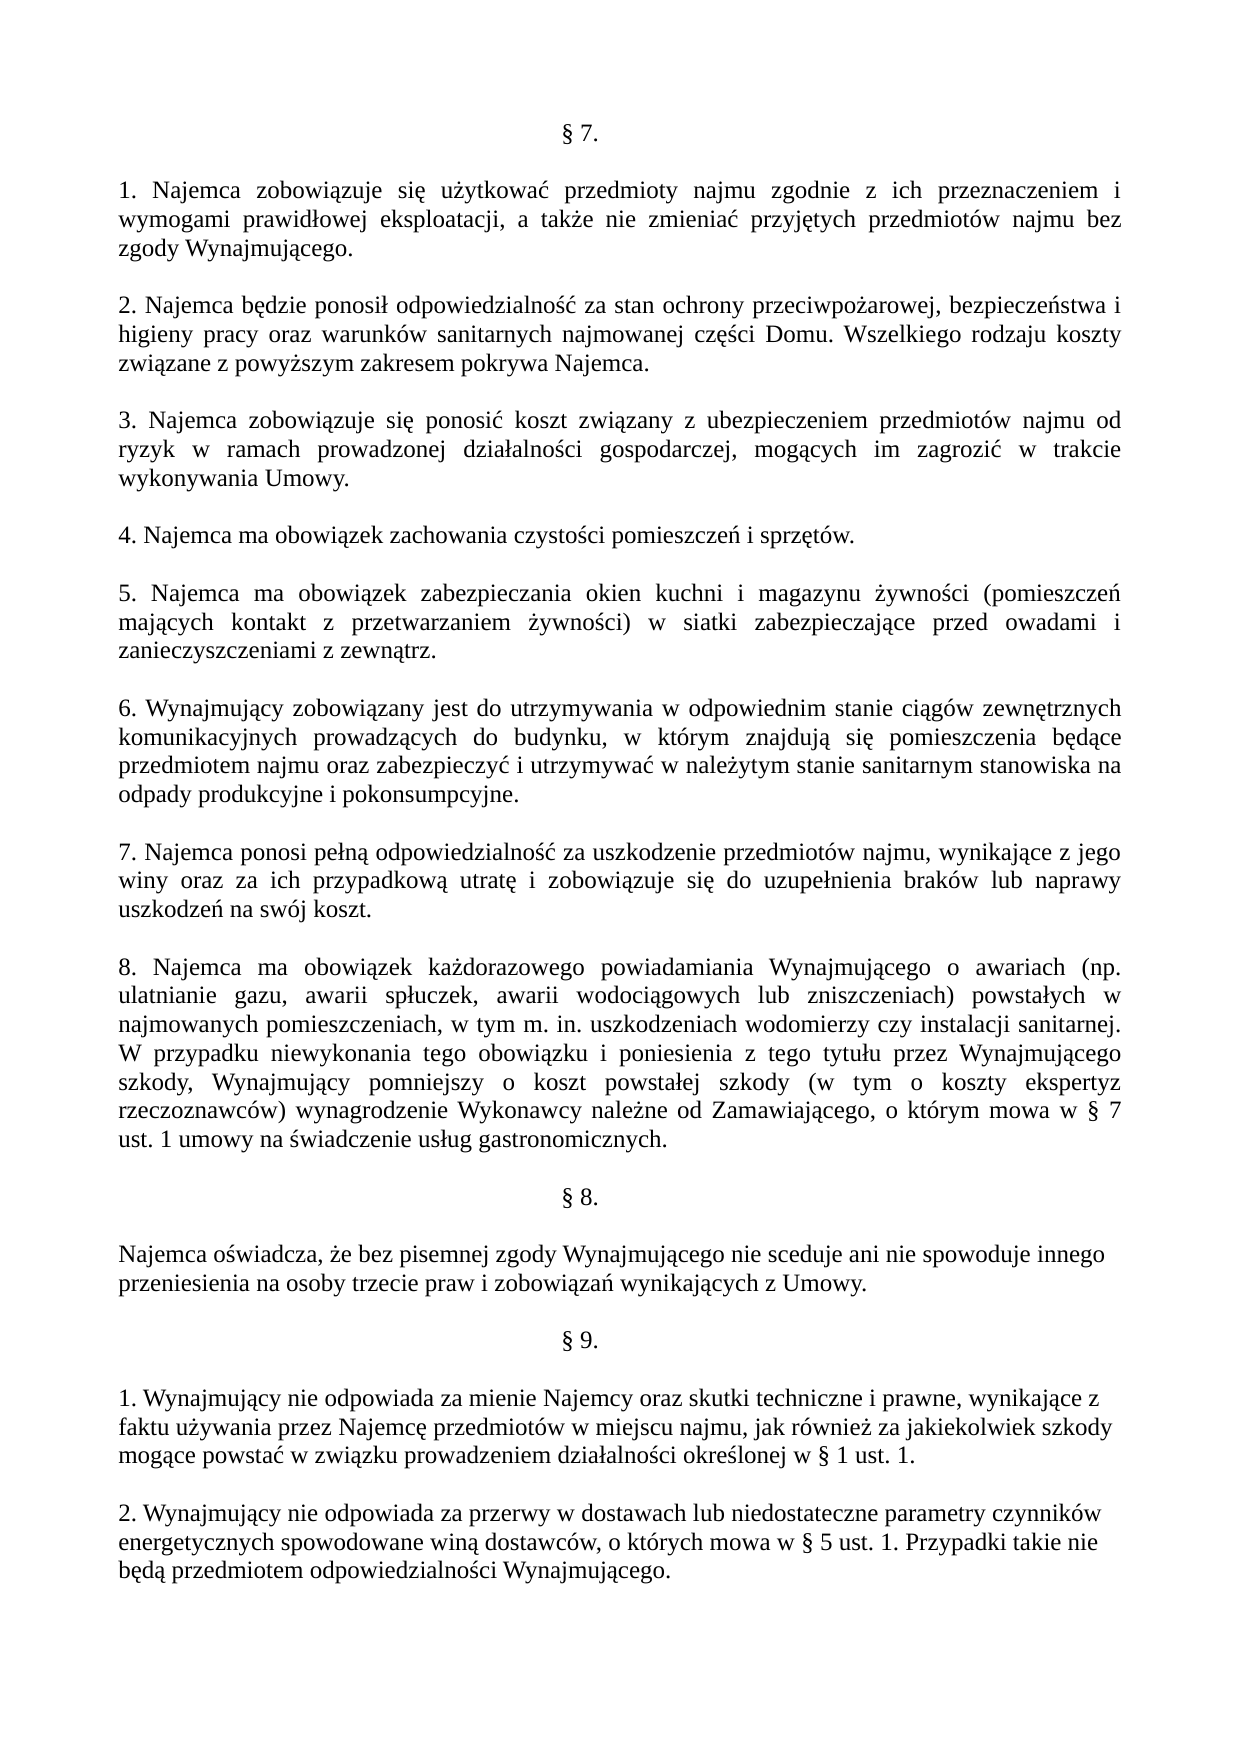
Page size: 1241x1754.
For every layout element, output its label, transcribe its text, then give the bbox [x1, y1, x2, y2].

text 2. Najemca będzie ponosił odpowiedzialność za stan ochrony przeciwpożarowej, bezpieczeństwa i higieny pracy oraz warunków sanitarnych najmowanej części Domu. Wszelkiego rodzaju koszty związane z powyższym zakresem pokrywa Najemca. [118, 291, 1122, 377]
text 1. Najemca zobowiązuje się użytkować przedmioty najmu zgodnie z ich przeznaczeniem i wymogami prawidłowej eksploatacji, a także nie zmieniać przyjętych przedmiotów najmu bez zgody Wynajmującego. [118, 176, 1122, 262]
text § 9. [118, 1326, 1122, 1354]
text 6. Wynajmujący zobowiązany jest do utrzymywania w odpowiednim stanie ciągów zewnętrznych komunikacyjnych prowadzących do budynku, w którym znajdują się pomieszczenia będące przedmiotem najmu oraz zabezpieczyć i utrzymywać w należytym stanie sanitarnym stanowiska na odpady produkcyjne i pokonsumpcyjne. [118, 693, 1122, 808]
text § 7. [118, 118, 1122, 147]
text § 8. [118, 1182, 1122, 1211]
text 7. Najemca ponosi pełną odpowiedzialność za uszkodzenie przedmiotów najmu, wynikające z jego winy oraz za ich przypadkową utratę i zobowiązuje się do uzupełnienia braków lub naprawy uszkodzeń na swój koszt. [118, 837, 1122, 923]
text 4. Najemca ma obowiązek zachowania czystości pomieszczeń i sprzętów. [118, 521, 1122, 549]
text Najemca oświadcza, że bez pisemnej zgody Wynajmującego nie sceduje ani nie spowoduje innego przeniesienia na osoby trzecie praw i zobowiązań wynikających z Umowy. [118, 1239, 1122, 1297]
text 5. Najemca ma obowiązek zabezpieczania okien kuchni i magazynu żywności (pomieszczeń mających kontakt z przetwarzaniem żywności) w siatki zabezpieczające przed owadami i zanieczyszczeniami z zewnątrz. [118, 578, 1122, 664]
text 8. Najemca ma obowiązek każdorazowego powiadamiania Wynajmującego o awariach (np. ulatnianie gazu, awarii spłuczek, awarii wodociągowych lub zniszczeniach) powstałych w najmowanych pomieszczeniach, w tym m. in. uszkodzeniach wodomierzy czy instalacji sanitarnej. W przypadku niewykonania tego obowiązku i poniesienia z tego tytułu przez Wynajmującego szkody, Wynajmujący pomniejszy o koszt powstałej szkody (w tym o koszty ekspertyz rzeczoznawców) wynagrodzenie Wykonawcy należne od Zamawiającego, o którym mowa w § 7 ust. 1 umowy na świadczenie usług gastronomicznych. [118, 952, 1122, 1153]
text 2. Wynajmujący nie odpowiada za przerwy w dostawach lub niedostateczne parametry czynników energetycznych spowodowane winą dostawców, o których mowa w § 5 ust. 1. Przypadki takie nie będą przedmiotem odpowiedzialności Wynajmującego. [118, 1498, 1122, 1584]
text 1. Wynajmujący nie odpowiada za mienie Najemcy oraz skutki techniczne i prawne, wynikające z faktu używania przez Najemcę przedmiotów w miejscu najmu, jak również za jakiekolwiek szkody mogące powstać w związku prowadzeniem działalności określonej w § 1 ust. 1. [118, 1383, 1122, 1469]
text 3. Najemca zobowiązuje się ponosić koszt związany z ubezpieczeniem przedmiotów najmu od ryzyk w ramach prowadzonej działalności gospodarczej, mogących im zagrozić w trakcie wykonywania Umowy. [118, 406, 1122, 492]
